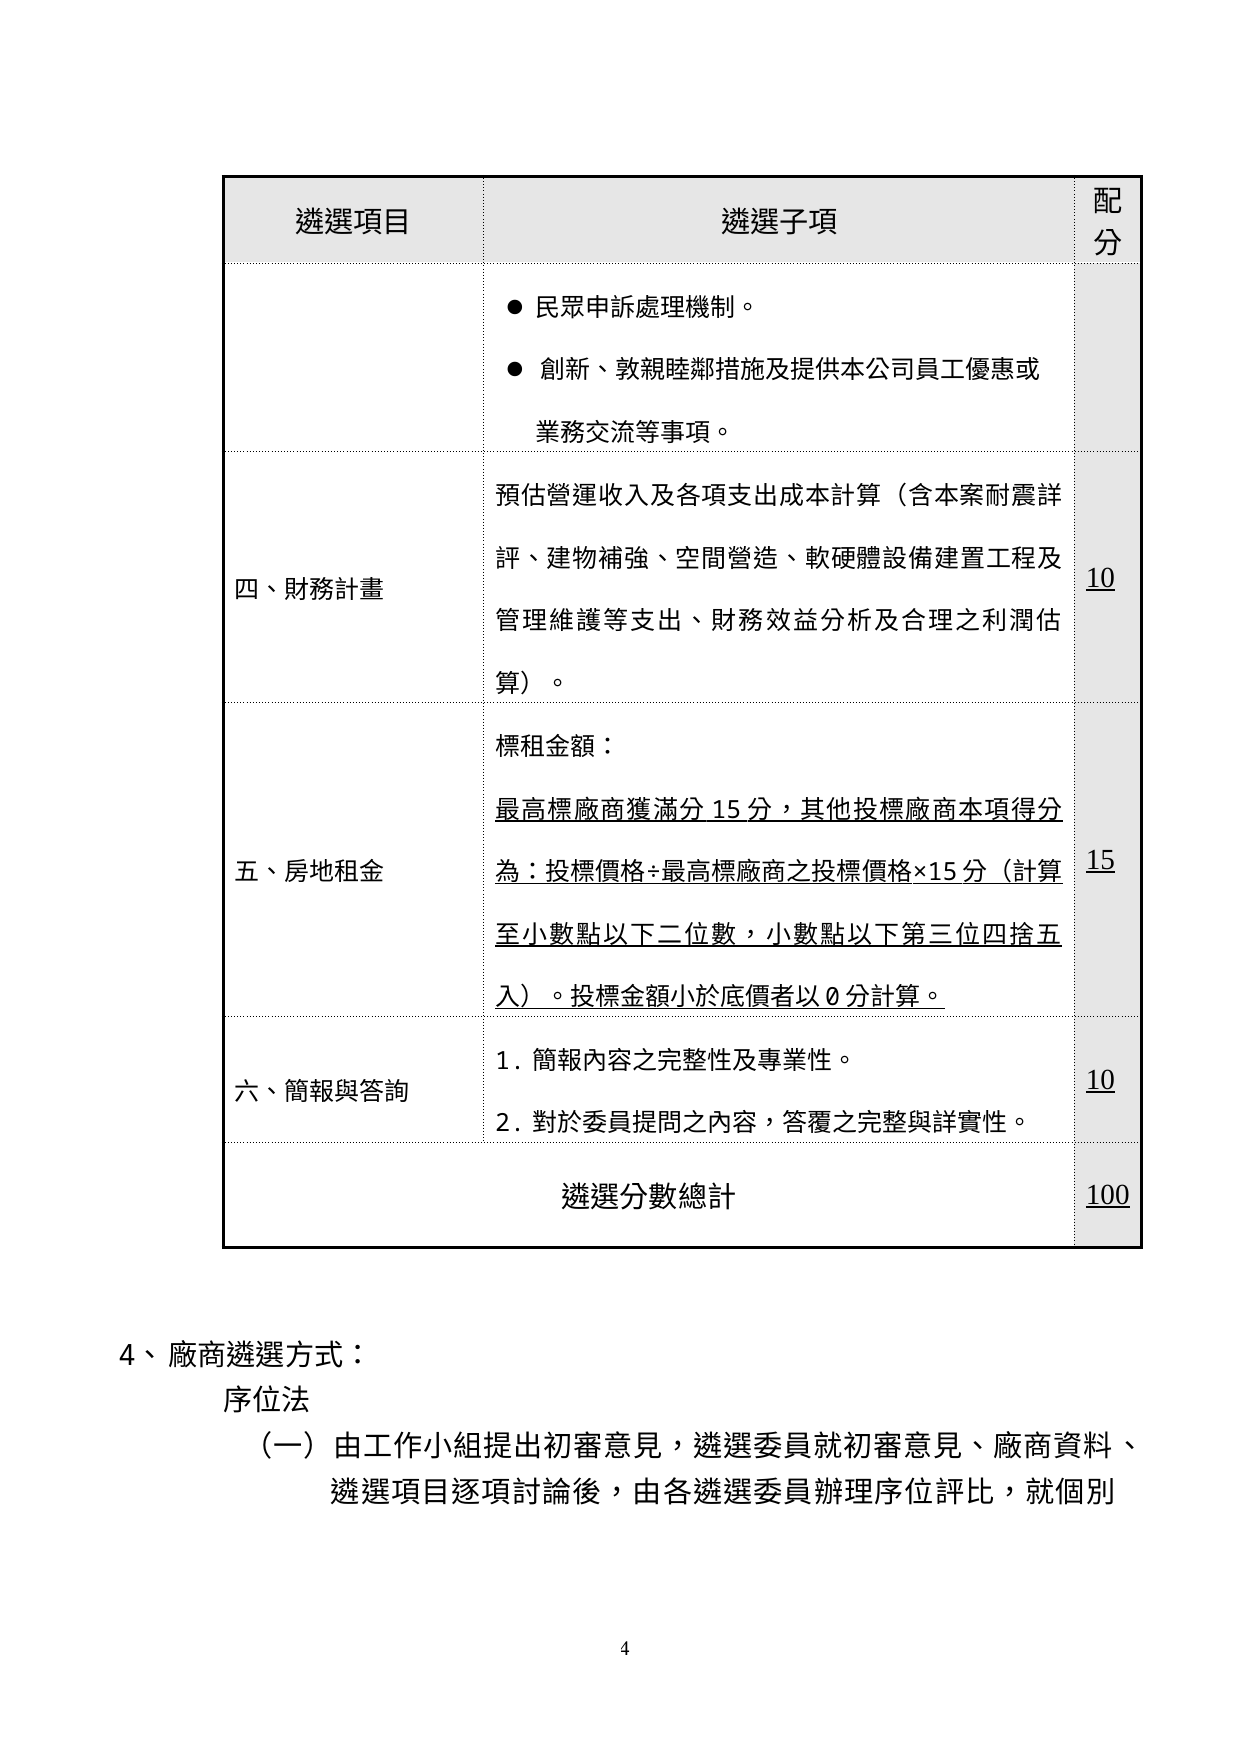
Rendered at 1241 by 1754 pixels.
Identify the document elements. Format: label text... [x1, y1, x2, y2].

table_cell 10 [1074, 1016, 1140, 1142]
table_cell 預估營運收入及各項支出成本計算（含本案耐震詳評、建物補強、空間營造、軟硬體設備建置工程及管理維護等支出、財務效益分析及合理之利潤估算）。 [484, 451, 1074, 702]
table_header 遴選項目 [225, 178, 484, 262]
table_header 遴選子項 [484, 178, 1074, 262]
text （一）由工作小組提出初審意見，遴選委員就初審意見、廠商資料、遴選項目逐項討論後，由各遴選委員辦理序位評比，就個別廠商各遴選項目評分後予以加總，並依加總分數高低轉換為序位。個別廠商之平均總評分（計算至小數點以下二位數，小數點以下第三位四捨五入），未達75分者不得列為優勝廠商。若所有廠商平均總評分均未達75分時，則優勝廠商從缺並廢標。 [243, 1420, 1115, 1512]
table_cell 遴選分數總計 [225, 1142, 1074, 1246]
table_cell [1074, 263, 1140, 451]
table_cell 六、簡報與答詢 [225, 1016, 484, 1142]
table_cell 五、房地租金 [225, 702, 484, 1016]
table_cell [225, 263, 484, 451]
table_header 配分 [1074, 178, 1140, 262]
list 廠商遴選方式： [118, 1312, 1122, 1374]
text 序位法 [118, 1374, 1115, 1420]
table_cell 經營理念、經營模式(自營或招商經營請併為說明)、營運場域及週邊維護管理(包含環境、營運安全等)（本項配分10分）。 營運、服務及友善計畫（本項配分10分）： 店舖營運考核、營業人員之訓練及管考 民眾申訴處理機制。 創新、敦親睦鄰措施及提供本公司員工優惠或業務交流等事項。 [484, 263, 1074, 451]
table_cell 100 [1074, 1142, 1140, 1246]
table_cell 四、財務計畫 [225, 451, 484, 702]
table_cell 簡報內容之完整性及專業性。 對於委員提問之內容，答覆之完整與詳實性。 [484, 1016, 1074, 1142]
table_cell 10 [1074, 451, 1140, 702]
table_cell 15 [1074, 702, 1140, 1016]
table_cell 標租金額： 最高標廠商獲滿分15分，其他投標廠商本項得分為：投標價格÷最高標廠商之投標價格×15分（計算至小數點以下二位數，小數點以下第三位四捨五入）。投標金額小於底價者以0分計算。 [484, 702, 1074, 1016]
